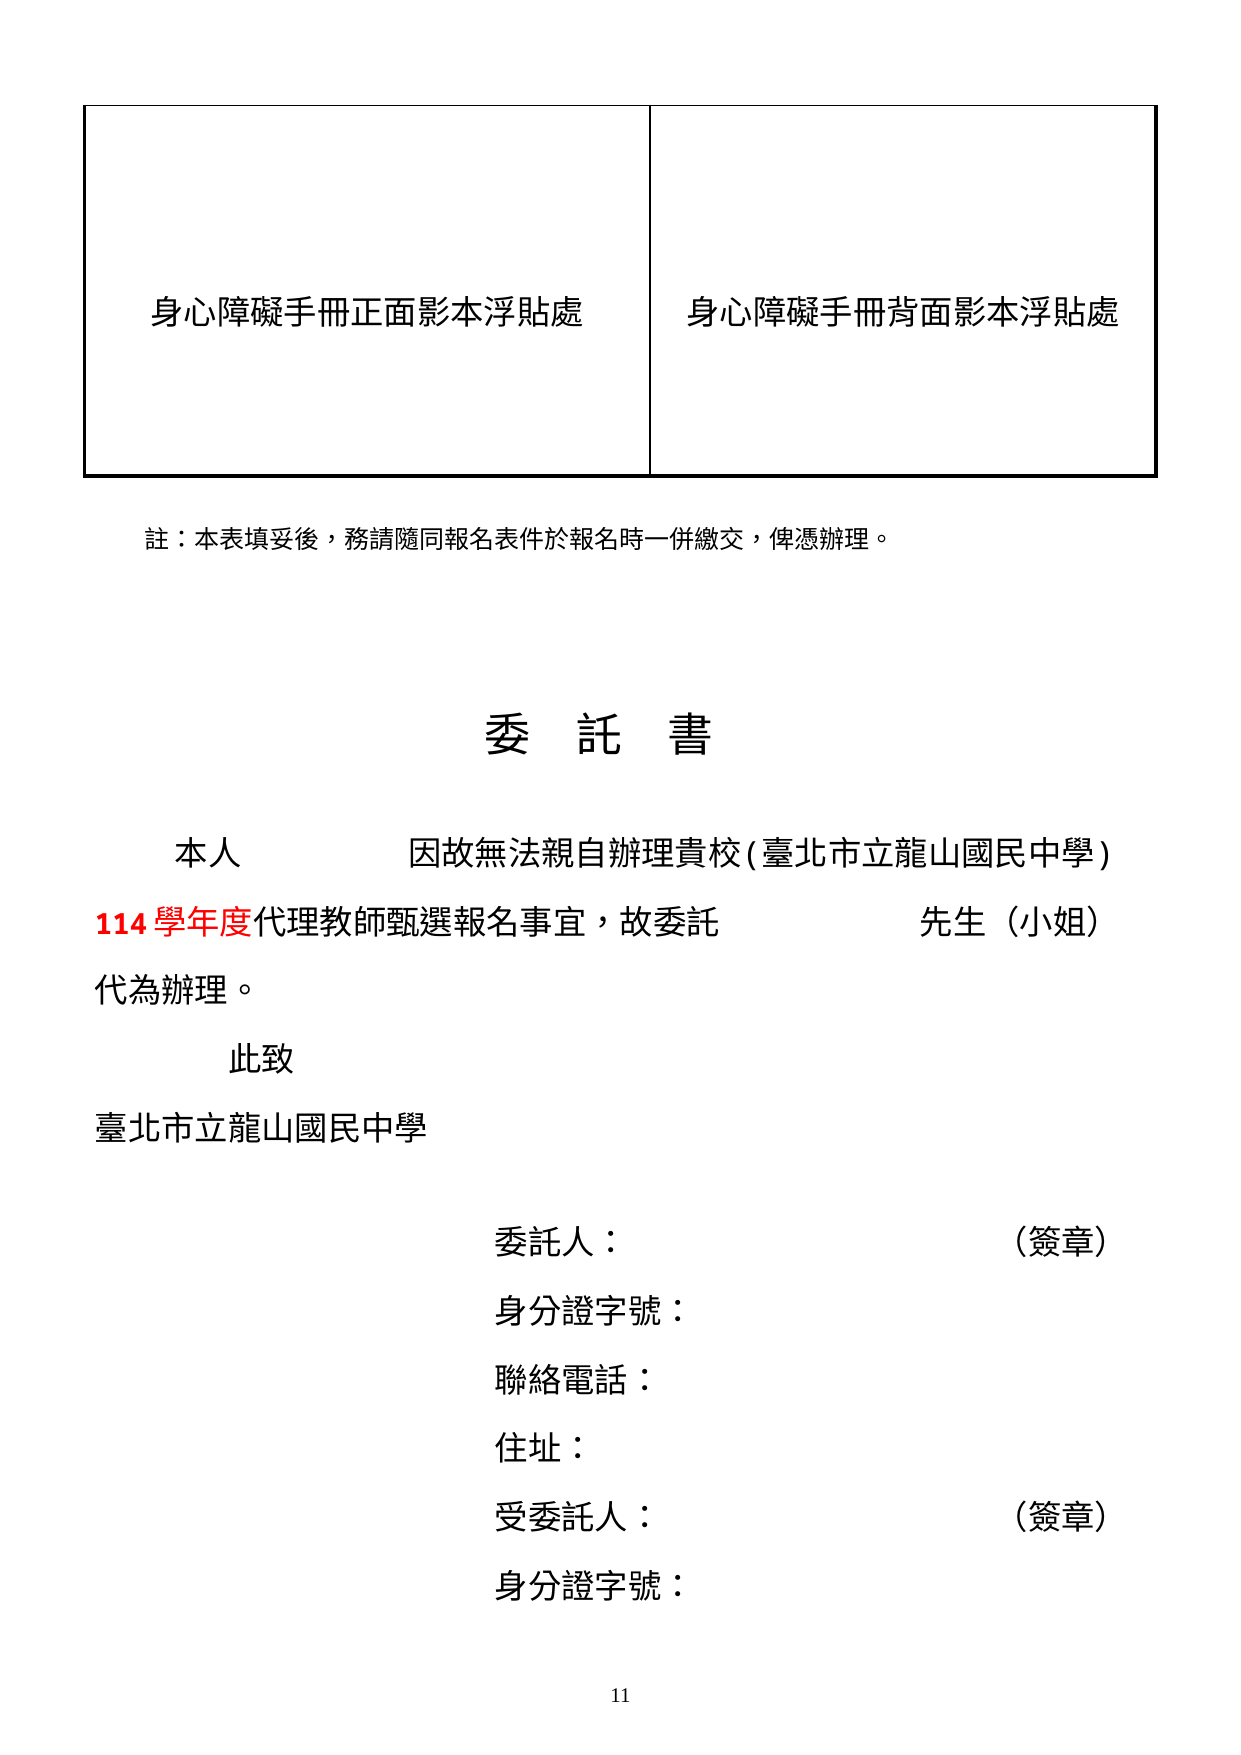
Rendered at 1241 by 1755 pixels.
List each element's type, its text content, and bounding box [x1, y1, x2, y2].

table_cell 身心障礙手冊正面影本浮貼處 [86, 106, 649, 474]
table_cell 身心障礙手冊背面影本浮貼處 [651, 106, 1154, 474]
text 114學年度代理教師甄選報名事宜，故委託 先生（小姐） [94, 879, 1158, 948]
text 註：本表填妥後，務請隨同報名表件於報名時一併繳交，俾憑辦理。 [94, 496, 1146, 559]
text 委 託 書 本人 因故無法親自辦理貴校(臺北市立龍山國民中學) [94, 696, 1158, 879]
text 此致 臺北市立龍山國民中學 委託人： （簽章） 身分證字號： 聯絡電話： 住址： 受委託人： （簽章） 身分證字號： [94, 1017, 1146, 1612]
text 代為辦理。 [94, 948, 1158, 1017]
